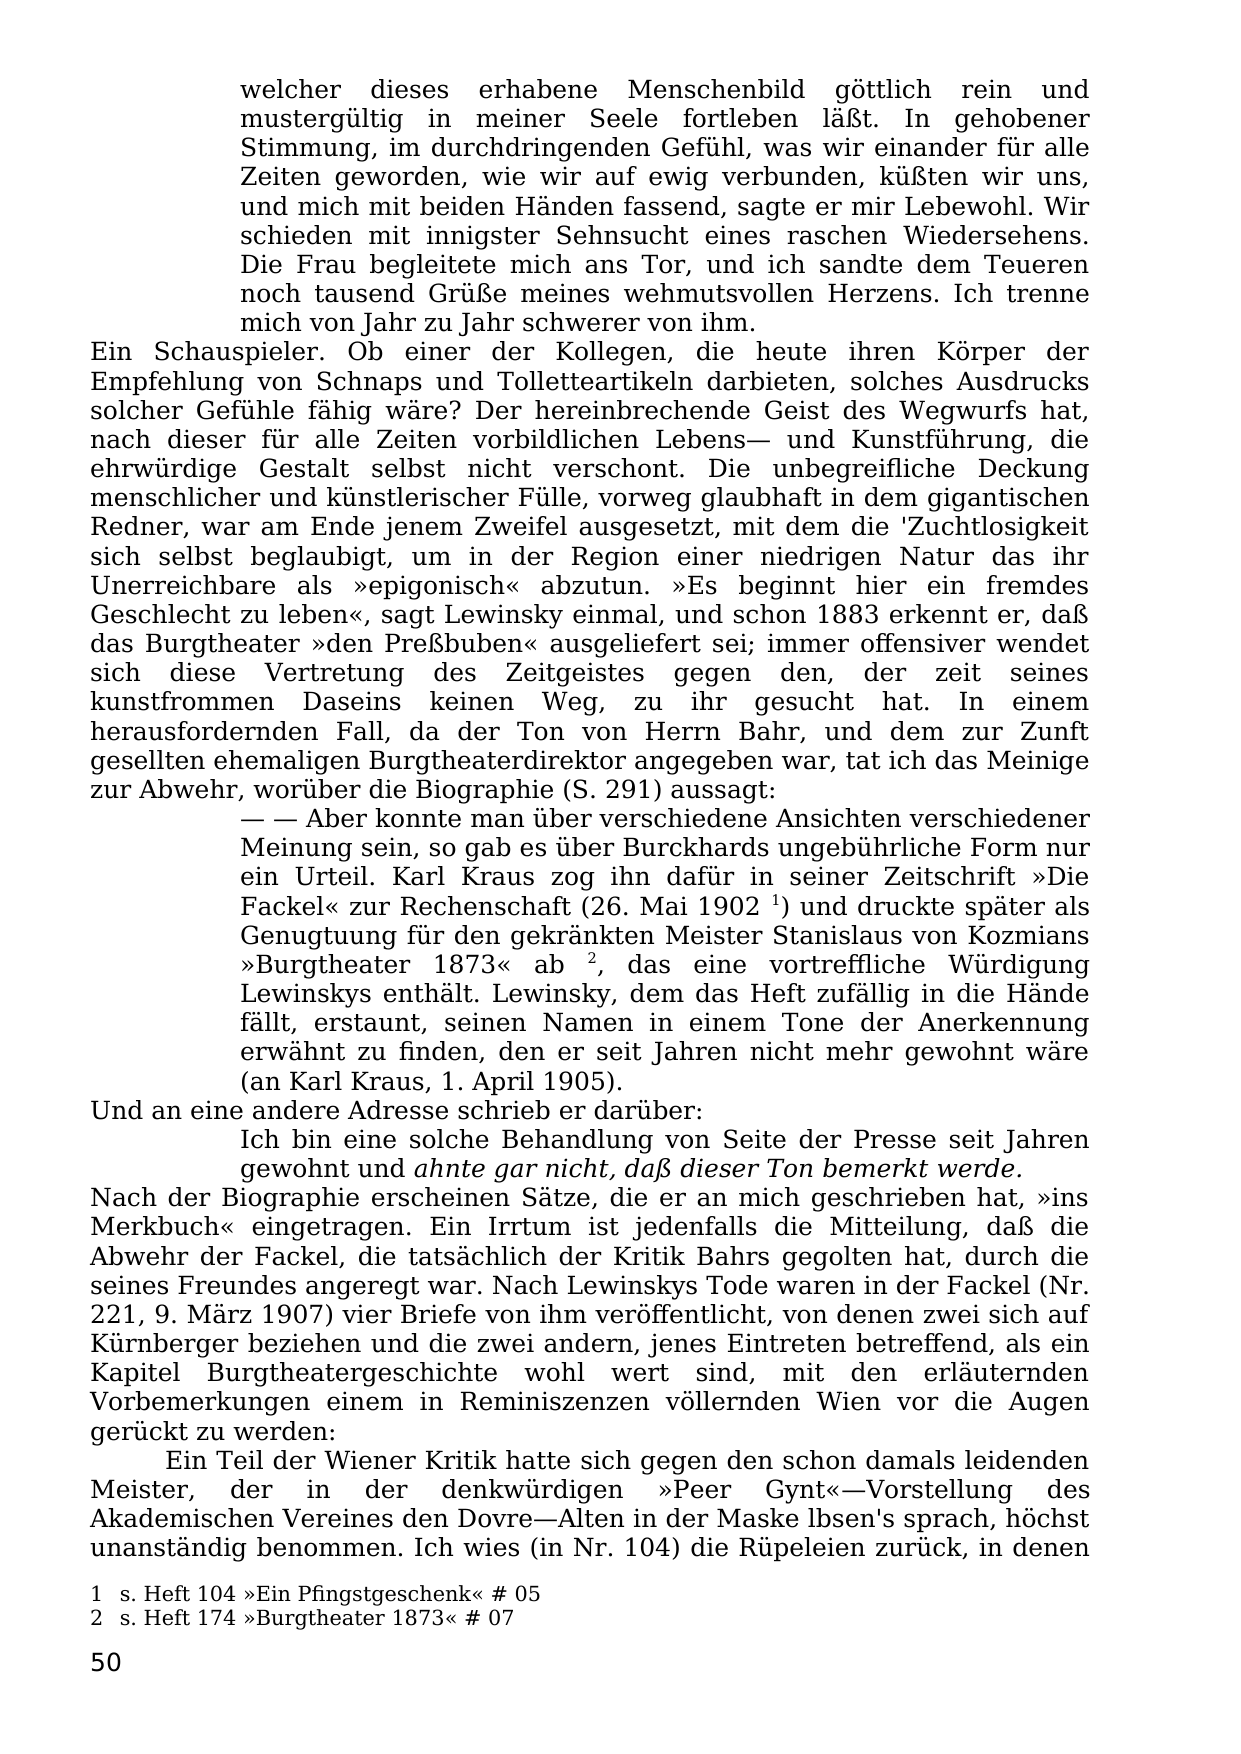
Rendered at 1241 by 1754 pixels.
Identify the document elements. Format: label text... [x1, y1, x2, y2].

text Nach der Biographie erscheinen Sätze, die er an mich geschrieben hat, »ins Merkbuch« eingetragen. Ein Irrtum ist jedenfalls die Mitteilung, daß die Abwehr der Fackel, die tatsächlich der Kritik Bahrs gegolten hat, durch die seines Freundes angeregt war. Nach Lewinskys Tode waren in der Fackel (Nr. 221, 9. März 1907) vier Briefe von ihm veröffentlicht, von denen zwei sich auf Kürnberger beziehen und die zwei andern, jenes Eintreten betreffend, als ein Kapitel Burgtheatergeschichte wohl wert sind, mit den erläuternden Vorbemerkungen einem in Reminiszenzen völlernden Wien vor die Augen gerückt zu werden: [90, 1183, 1091, 1446]
text Ein Teil der Wiener Kritik hatte sich gegen den schon damals leidenden Meister, der in der denkwürdigen »Peer Gynt«—Vorstellung des Akademischen Vereines den Dovre—Alten in der Maske lbsen's sprach, höchst unanständig benommen. Ich wies (in Nr. 104) die Rüpeleien zurück, in denen [90, 1446, 1091, 1562]
text — — Aber konnte man über verschiedene Ansichten verschiedener Meinung sein, so gab es über Burckhards ungebührliche Form nur ein Urteil. Karl Kraus zog ihn dafür in seiner Zeitschrift »Die Fackel« zur Rechenschaft (26. Mai 1902 ) und druckte später als Genugtuung für den gekränkten Meister Stanislaus von Kozmians »Burgtheater 1873« ab , das eine vortreffliche Würdigung Lewinskys enthält. Lewinsky, dem das Heft zufällig in die Hände fällt, erstaunt, seinen Namen in einem Tone der Anerkennung erwähnt zu finden, den er seit Jahren nicht mehr gewohnt wäre (an Karl Kraus, 1. April 1905). [240, 804, 1091, 1096]
text s. Heft 174 »Burgtheater 1873« # 07 [90, 1606, 1091, 1631]
text Ein Schauspieler. Ob einer der Kollegen, die heute ihren Körper der Empfehlung von Schnaps und Tolletteartikeln darbieten, solches Ausdrucks solcher Gefühle fähig wäre? Der hereinbrechende Geist des Wegwurfs hat, nach dieser für alle Zeiten vorbildlichen Lebens— und Kunstführung, die ehrwürdige Gestalt selbst nicht verschont. Die unbegreifliche Deckung menschlicher und künstlerischer Fülle, vorweg glaubhaft in dem gigantischen Redner, war am Ende jenem Zweifel ausgesetzt, mit dem die 'Zuchtlosigkeit sich selbst beglaubigt, um in der Region einer niedrigen Natur das ihr Unerreichbare als »epigonisch« abzutun. »Es beginnt hier ein fremdes Geschlecht zu leben«, sagt Lewinsky einmal, und schon 1883 erkennt er, daß das Burgtheater »den Preßbuben« ausgeliefert sei; immer offensiver wendet sich diese Vertretung des Zeitgeistes gegen den, der zeit seines kunstfrommen Daseins keinen Weg, zu ihr gesucht hat. In einem herausfordernden Fall, da der Ton von Herrn Bahr, und dem zur Zunft gesellten ehemaligen Burgtheaterdirektor angegeben war, tat ich das Meinige zur Abwehr, worüber die Biographie (S. 291) aussagt: [90, 337, 1091, 804]
text welcher dieses erhabene Menschenbild göttlich rein und mustergültig in meiner Seele fortleben läßt. In gehobener Stimmung, im durchdringenden Gefühl, was wir einander für alle Zeiten geworden, wie wir auf ewig verbunden, küßten wir uns, und mich mit beiden Händen fassend, sagte er mir Lebewohl. Wir schieden mit innigster Sehnsucht eines raschen Wiedersehens. Die Frau begleitete mich ans Tor, und ich sandte dem Teueren noch tausend Grüße meines wehmutsvollen Herzens. Ich trenne mich von Jahr zu Jahr schwerer von ihm. [240, 75, 1091, 337]
text Ich bin eine solche Behandlung von Seite der Presse seit Jahren gewohnt und ahnte gar nicht, daß dieser Ton bemerkt werde. [240, 1125, 1091, 1183]
text Und an eine andere Adresse schrieb er darüber: [90, 1096, 1091, 1125]
text s. Heft 104 »Ein Pfingstgeschenk« # 05 [90, 1582, 1091, 1606]
